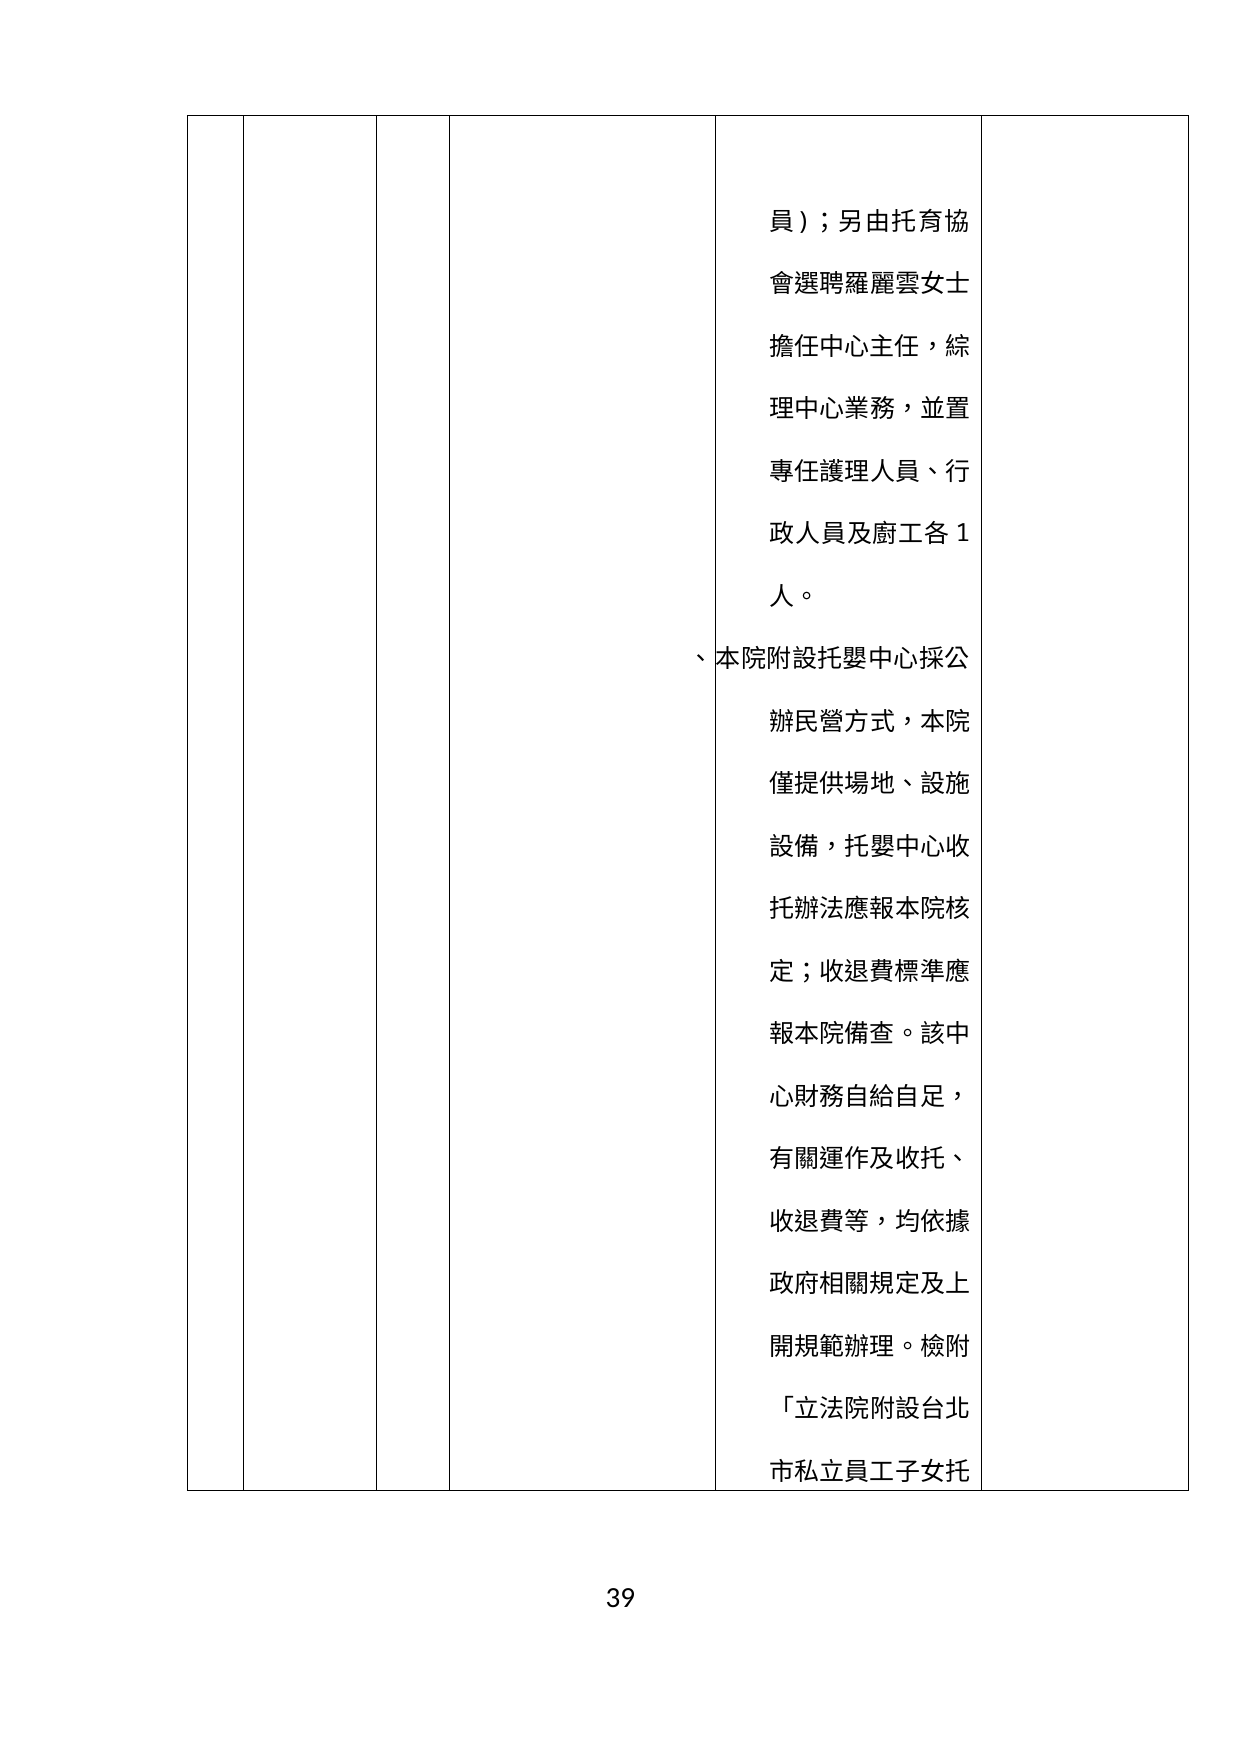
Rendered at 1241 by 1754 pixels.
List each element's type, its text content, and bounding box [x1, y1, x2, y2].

table_cell [982, 116, 1188, 1490]
table_cell [377, 116, 449, 1490]
table_cell [188, 116, 243, 1490]
table_cell 員)；另由托育協會選聘羅麗雲女士擔任中心主任，綜理中心業務，並置專任護理人員、行政人員及廚工各1人。 本院附設托嬰中心採公辦民營方式，本院僅提供場地、設施設備，托嬰中心收托辦法應報本院核定；收退費標準應報本院備查。該中心財務自給自足，有關運作及收托、收退費等，均依據政府相關規定及上開規範辦理。檢附「立法院附設台北市私立員工子女托 [716, 116, 981, 1490]
table_cell [244, 116, 376, 1490]
table_cell 根據媒體報導，立院附設托嬰中心將於近日正式收托幼兒，為進一步瞭解該托嬰中心之運作、收托，以及相關事項，敬請提出報告。 [450, 116, 715, 1490]
